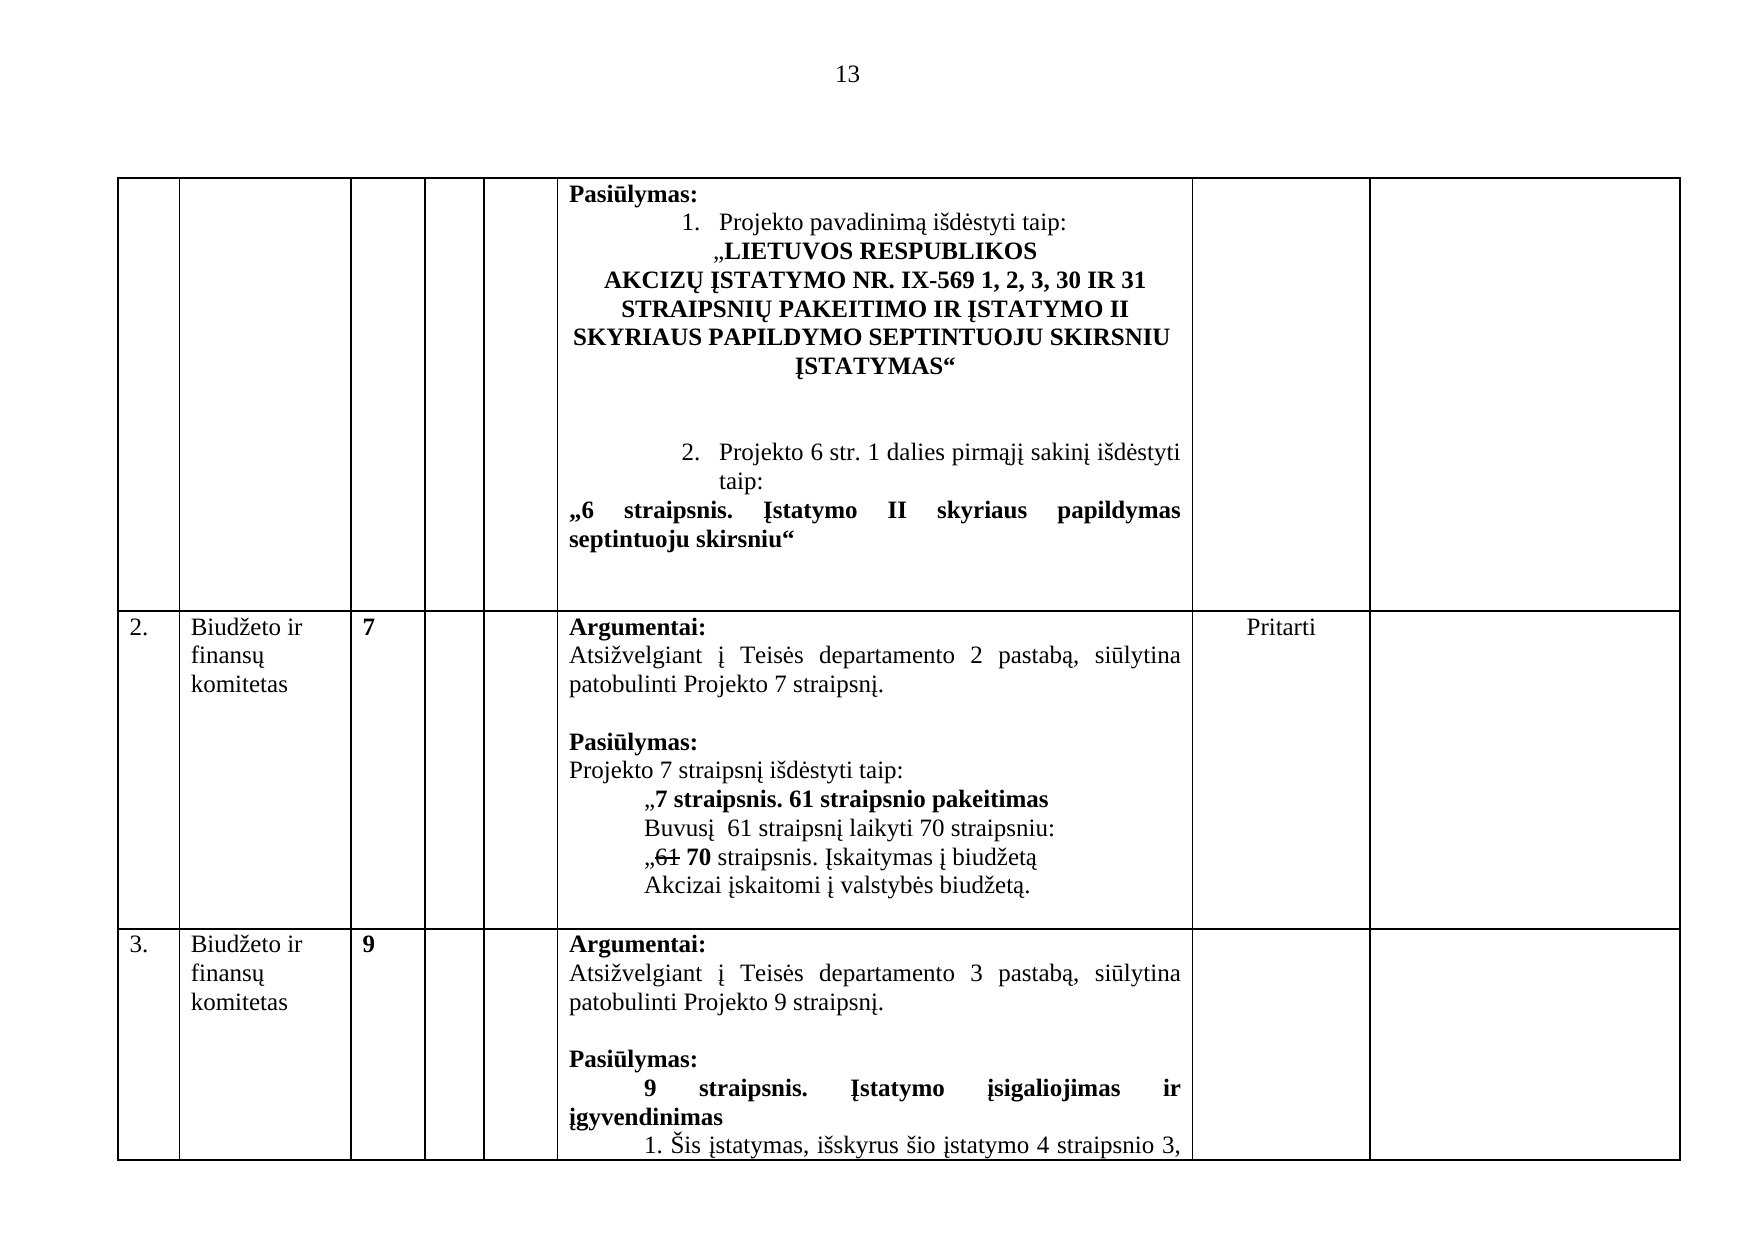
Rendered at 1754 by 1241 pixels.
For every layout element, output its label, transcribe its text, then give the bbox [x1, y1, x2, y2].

table_cell Biudžeto ir finansų komitetas [180, 612, 350, 928]
table_cell [426, 179, 483, 610]
table_cell [1371, 612, 1679, 928]
table_cell Argumentai: Atsižvelgiant į Teisės departamento 3 pastabą, siūlytina patobulinti Projekto 9 straipsnį. Pasiūlymas: 9 straipsnis. Įstatymo įsigaliojimas ir įgyvendinimas 1. Šis įstatymas, išskyrus šio įstatymo 4 straipsnio 3, [558, 930, 1192, 1159]
table_cell [1371, 179, 1679, 610]
table_cell 7 [352, 612, 424, 928]
table_cell [485, 179, 557, 610]
table_cell Argumentai: Atsižvelgiant į Teisės departamento 1 pastabą, Projekto 6 straipsnio 1 dalyje vietoj žodžių Papildyti Įstatymą“, įrašyti - „Papildyti Įstatymo II skyrių“. Tuo pačiu, papildyti ir įstatymo pavadinimą. Pasiūlymas: Projekto pavadinimą išdėstyti taip: „LIETUVOS RESPUBLIKOS akcizų įstatymo NR. IX-569 1, 2, 3, 30 IR 31 STRAIPSNIŲ PAKEITIMO IR ĮSTATYMO II SKYRIAUS PAPILDYMO SEPTINTUOJU SKIRSNIU ĮSTATYMAS“ Projekto 6 str. 1 dalies pirmąjį sakinį išdėstyti taip: „6 straipsnis. Įstatymo II skyriaus papildymas septintuoju skirsniu“ [558, 179, 1192, 610]
table_cell 9 [352, 930, 424, 1159]
table_cell Pritarti [1193, 612, 1369, 928]
table_cell 2. [119, 612, 179, 928]
table_cell [426, 930, 483, 1159]
table_cell [1371, 930, 1679, 1159]
table_cell [1193, 179, 1369, 610]
table_cell Argumentai: Atsižvelgiant į Teisės departamento 2 pastabą, siūlytina patobulinti Projekto 7 straipsnį. Pasiūlymas: Projekto 7 straipsnį išdėstyti taip: „7 straipsnis. 61 straipsnio pakeitimas Buvusį 61 straipsnį laikyti 70 straipsniu: „61 70 straipsnis. Įskaitymas į biudžetą Akcizai įskaitomi į valstybės biudžetą. [558, 612, 1192, 928]
table_cell [119, 179, 179, 610]
table_cell [485, 930, 557, 1159]
table_cell [1193, 930, 1369, 1159]
table_cell [426, 612, 483, 928]
table_cell [180, 179, 350, 610]
table_cell [352, 179, 424, 610]
table_cell Biudžeto ir finansų komitetas [180, 930, 350, 1159]
table_cell 3. [119, 930, 179, 1159]
table_cell [485, 612, 557, 928]
